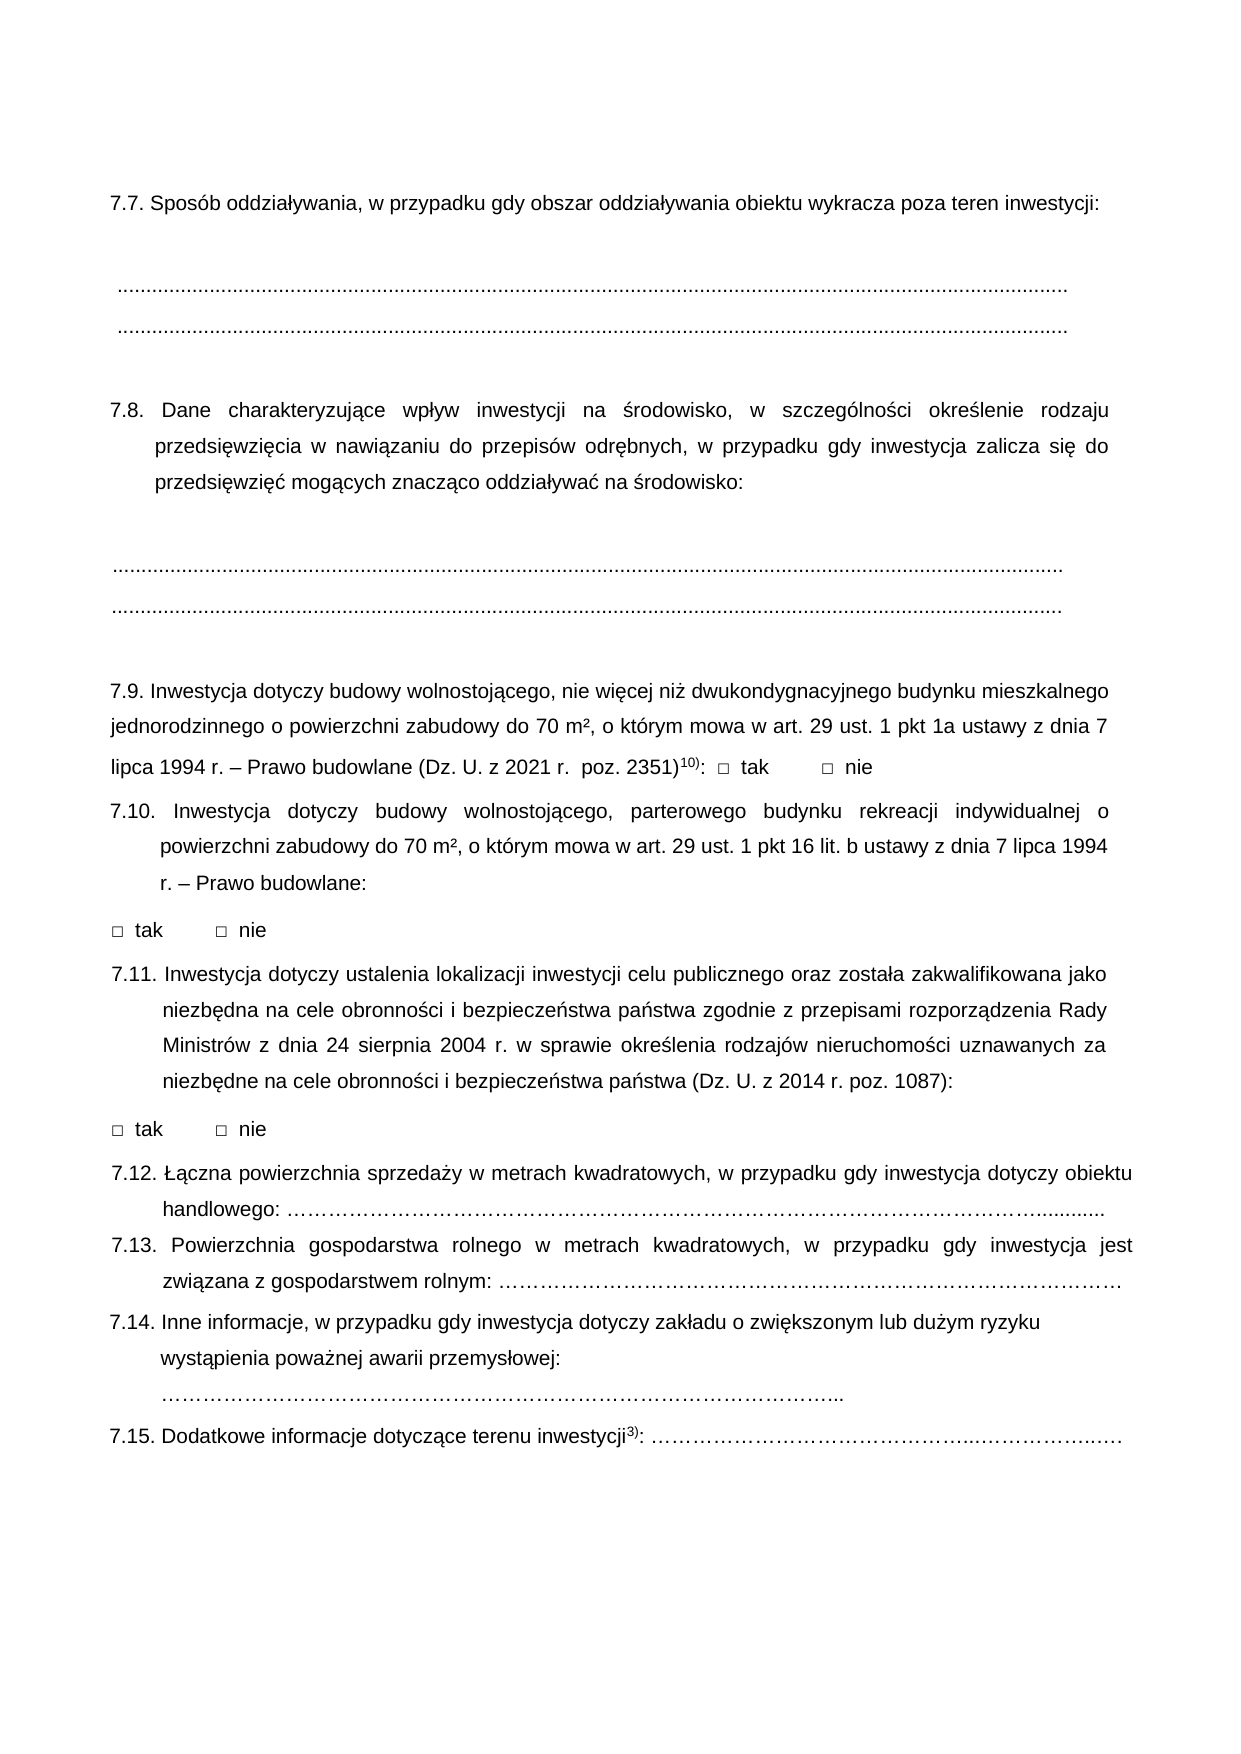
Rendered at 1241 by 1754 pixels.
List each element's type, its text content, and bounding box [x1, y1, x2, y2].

text ..................................................................................................................................................................... [111, 314, 1134, 338]
text 7.13. Powierzchnia gospodarstwa rolnego w metrach kwadratowych, w przypadku gdy inwestycja jest związana z gospodarstwem rolnym: ……………………………………………………………………………… [111, 1233, 1134, 1293]
text 7.11. Inwestycja dotyczy ustalenia lokalizacji inwestycji celu publicznego oraz została zakwalifikowana jako niezbędna na cele obronności i bezpieczeństwa państwa zgodnie z przepisami rozporządzenia Rady Ministrów z dnia 24 sierpnia 2004 r. w sprawie określenia rodzajów nieruchomości uznawanych za niezbędne na cele obronności i bezpieczeństwa państwa (Dz. U. z 2014 r. poz. 1087): [111, 961, 1108, 1093]
text 7.7. Sposób oddziaływania, w przypadku gdy obszar oddziaływania obiektu wykracza poza teren inwestycji: [109, 191, 1110, 215]
text 7.14. Inne informacje, w przypadku gdy inwestycja dotyczy zakładu o zwiększonym lub dużym ryzyku wystąpienia poważnej awarii przemysłowej: ……………………………………………………………………………………... [109, 1310, 1134, 1406]
text ..................................................................................................................................................................... [111, 273, 1134, 297]
text ☐ tak ☐ nie [111, 1114, 1134, 1143]
text 7.9. Inwestycja dotyczy budowy wolnostojącego, nie więcej niż dwukondygnacyjnego budynku mieszkalnego jednorodzinnego o powierzchni zabudowy do 70 m², o którym mowa w art. 29 ust. 1 pkt 1a ustawy z dnia 7 lipca 1994 r. – Prawo budowlane (Dz. U. z 2021 r. poz. 2351)10): ☐ tak ☐ nie [109, 678, 1110, 781]
text ..................................................................................................................................................................... [111, 594, 1134, 618]
text 7.12. Łączna powierzchnia sprzedaży w metrach kwadratowych, w przypadku gdy inwestycja dotyczy obiektu handlowego: ………………………………………………………………………………………………............ [111, 1161, 1134, 1221]
text ☐ tak ☐ nie [111, 915, 1134, 943]
text ..................................................................................................................................................................... [106, 552, 1134, 576]
text 7.10. Inwestycja dotyczy budowy wolnostojącego, parterowego budynku rekreacji indywidualnej o powierzchni zabudowy do 70 m², o którym mowa w art. 29 ust. 1 pkt 16 lit. b ustawy z dnia 7 lipca 1994 r. – Prawo budowlane: [109, 798, 1110, 894]
text 7.8. Dane charakteryzujące wpływ inwestycji na środowisko, w szczególności określenie rodzaju przedsięwzięcia w nawiązaniu do przepisów odrębnych, w przypadku gdy inwestycja zalicza się do przedsięwzięć mogących znacząco oddziaływać na środowisko: [109, 398, 1110, 494]
text 7.15. Dodatkowe informacje dotyczące terenu inwestycji3): ………………………………………...……………..…. [109, 1424, 1134, 1448]
